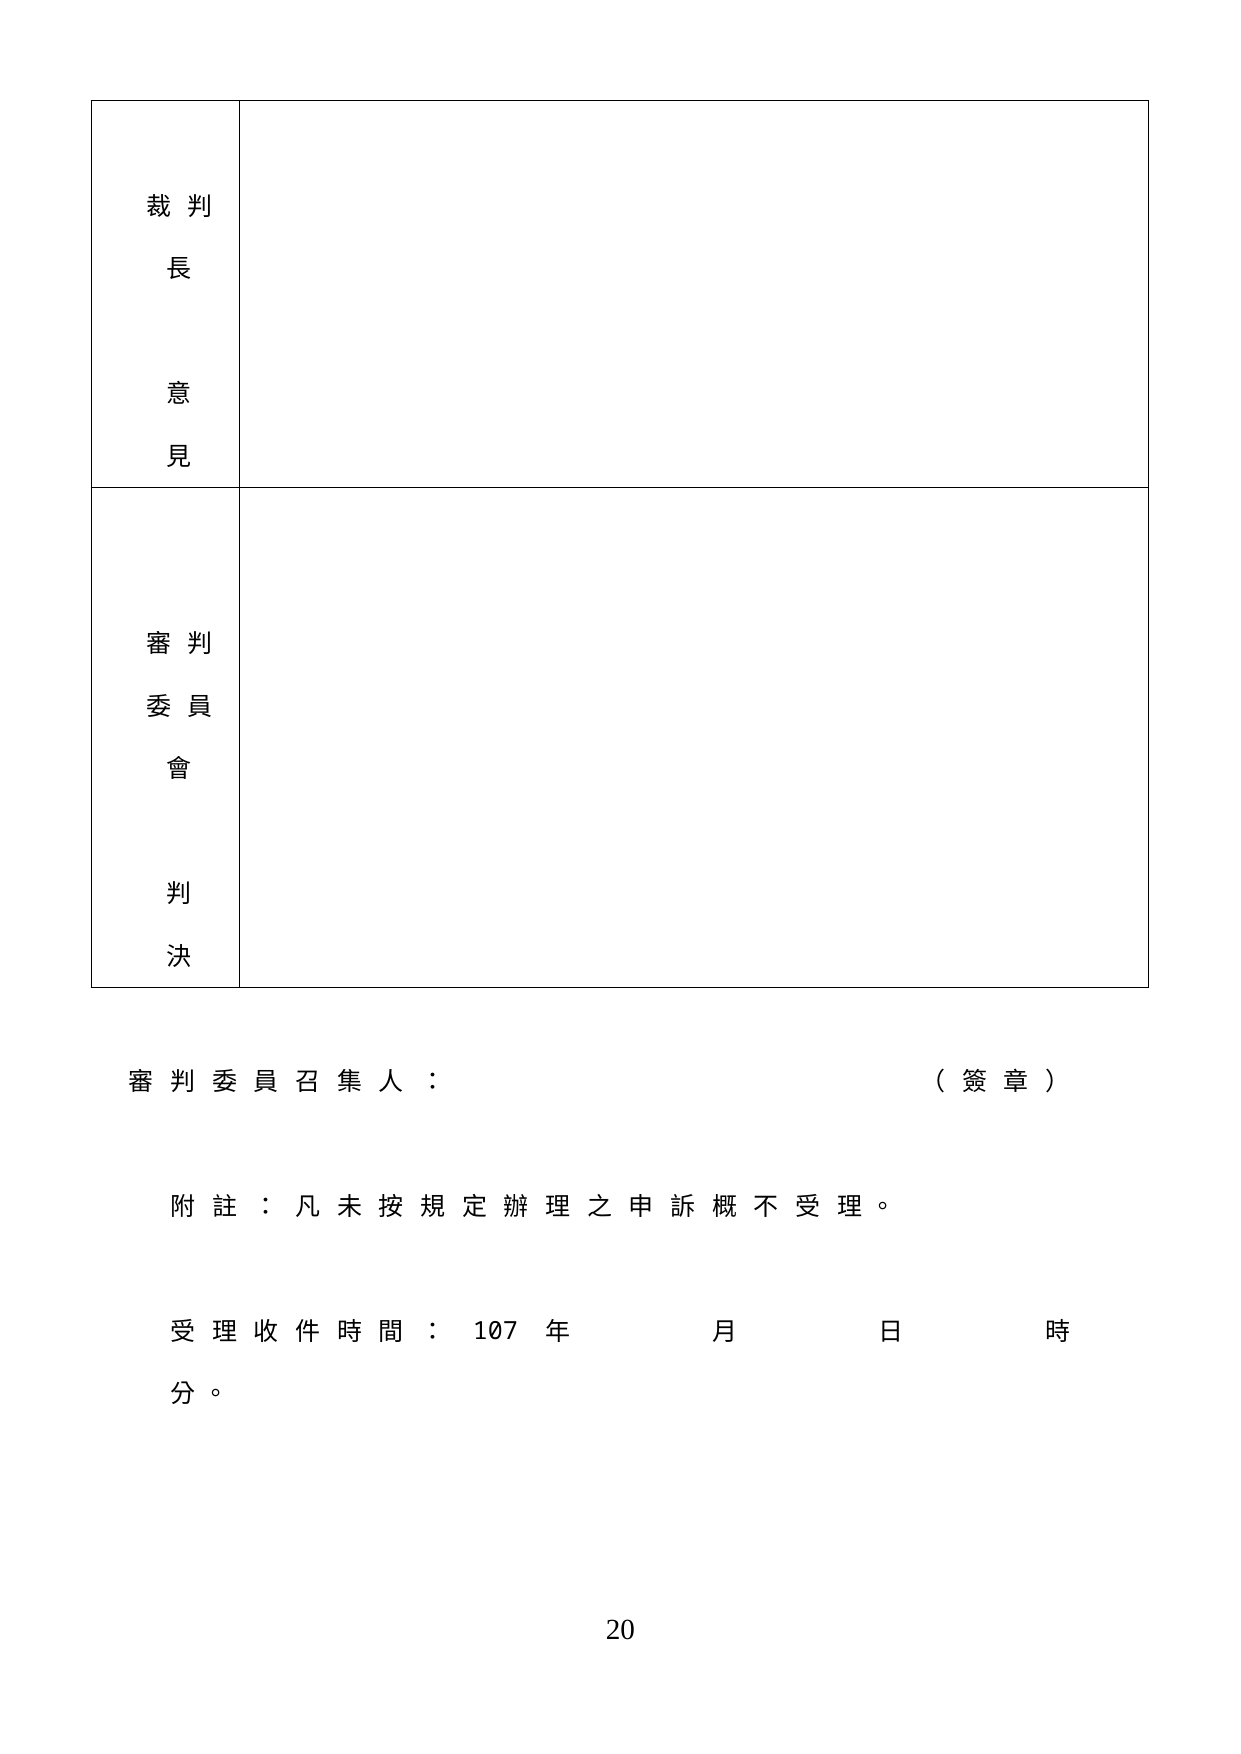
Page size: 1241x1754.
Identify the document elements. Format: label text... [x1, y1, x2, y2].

table_cell 裁判長 意 見 [92, 101, 239, 487]
text 受理收件時間：107年 月 日 時 分。 [153, 1288, 1162, 1413]
text 附註：凡未按規定辦理之申訴概不受理。 [78, 1163, 1162, 1225]
table_cell [240, 101, 1148, 487]
table_cell [240, 488, 1148, 987]
table_cell 審判委員會 判 決 [92, 488, 239, 987]
text 審判委員召集人： （簽章） [78, 1038, 1162, 1100]
